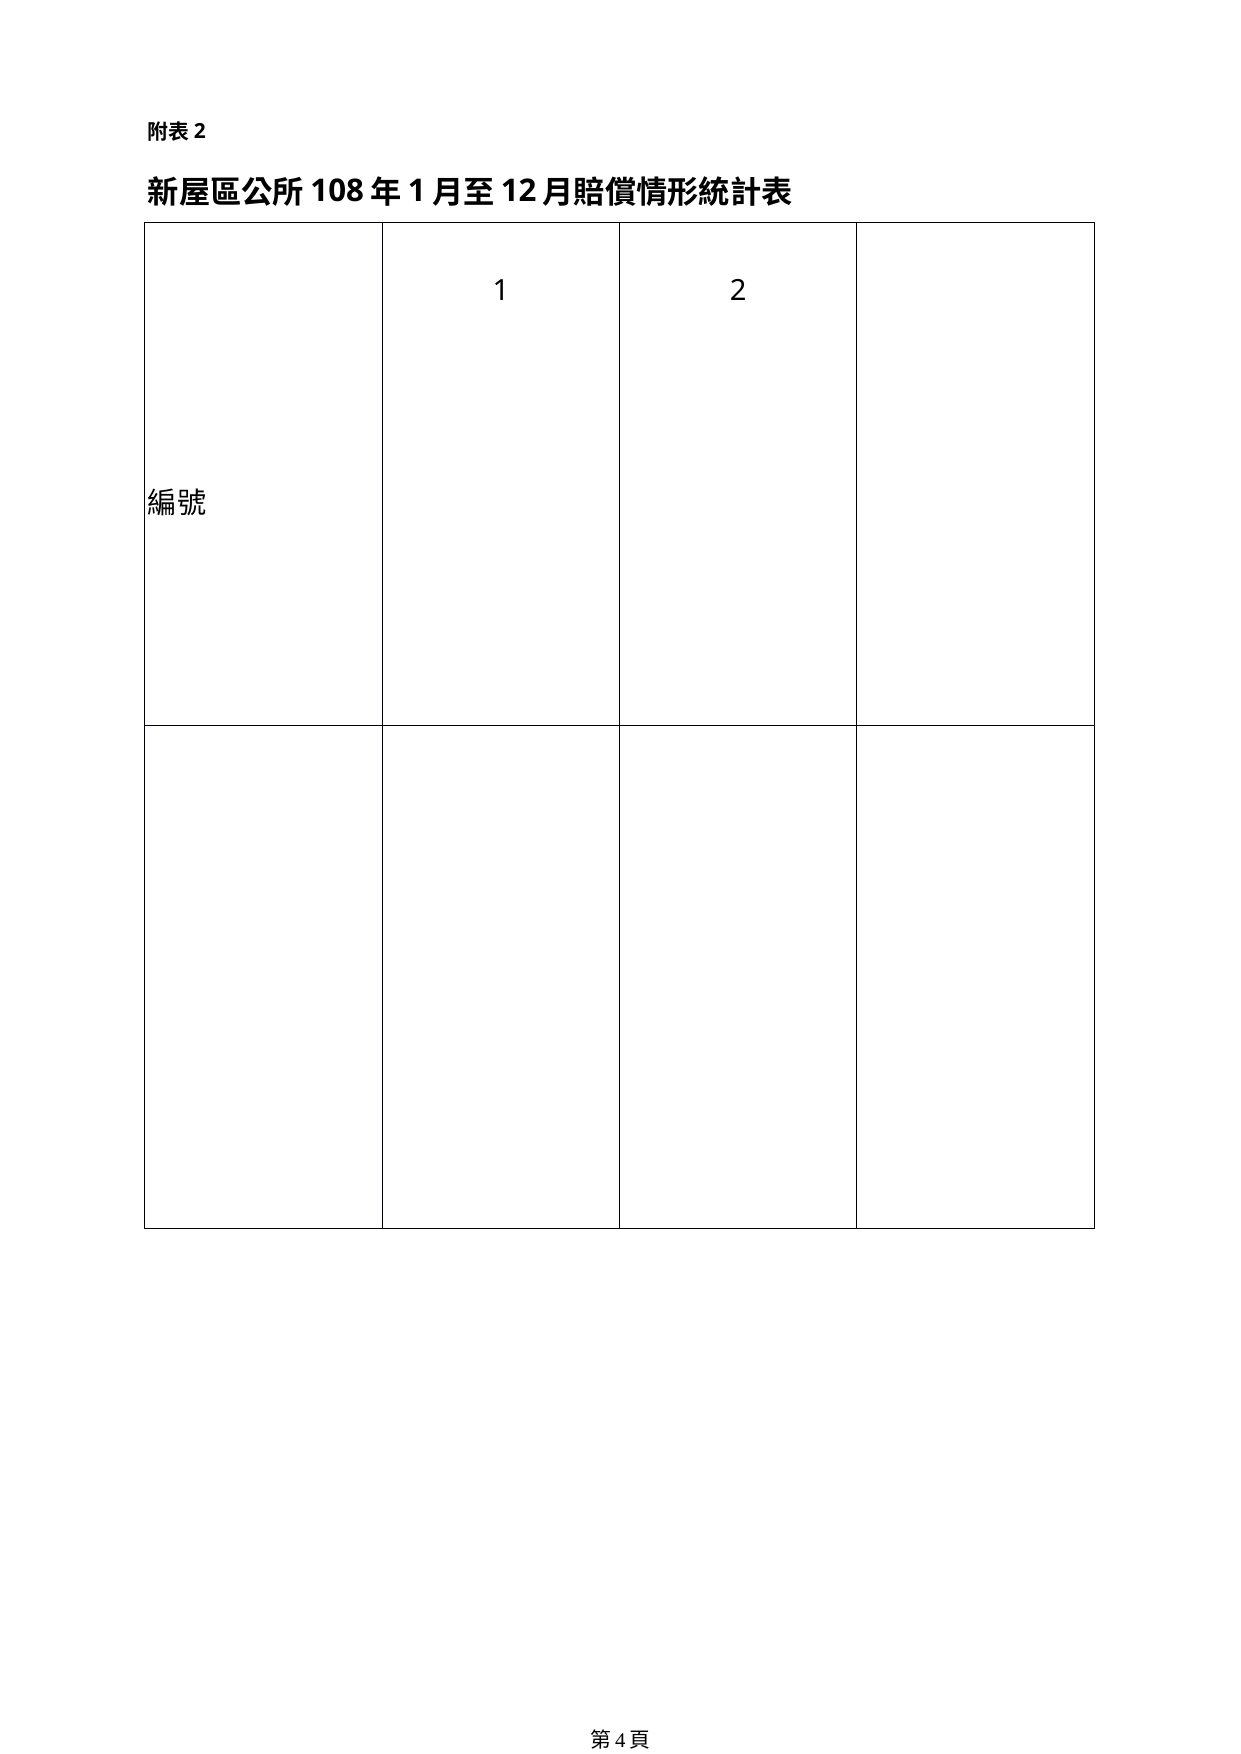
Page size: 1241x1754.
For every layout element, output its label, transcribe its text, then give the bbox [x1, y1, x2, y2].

table_cell [145, 726, 382, 1228]
text 附表2 [148, 103, 1092, 143]
text 新屋區公所108年1月至12月賠償情形統計表 [148, 143, 1092, 222]
table_header [857, 223, 1094, 725]
table_header 1 [383, 223, 619, 725]
table_cell [620, 726, 856, 1228]
table_cell [383, 726, 619, 1228]
table_header 2 [620, 223, 856, 725]
table_cell [857, 726, 1094, 1228]
table_header 編號 [145, 223, 382, 725]
